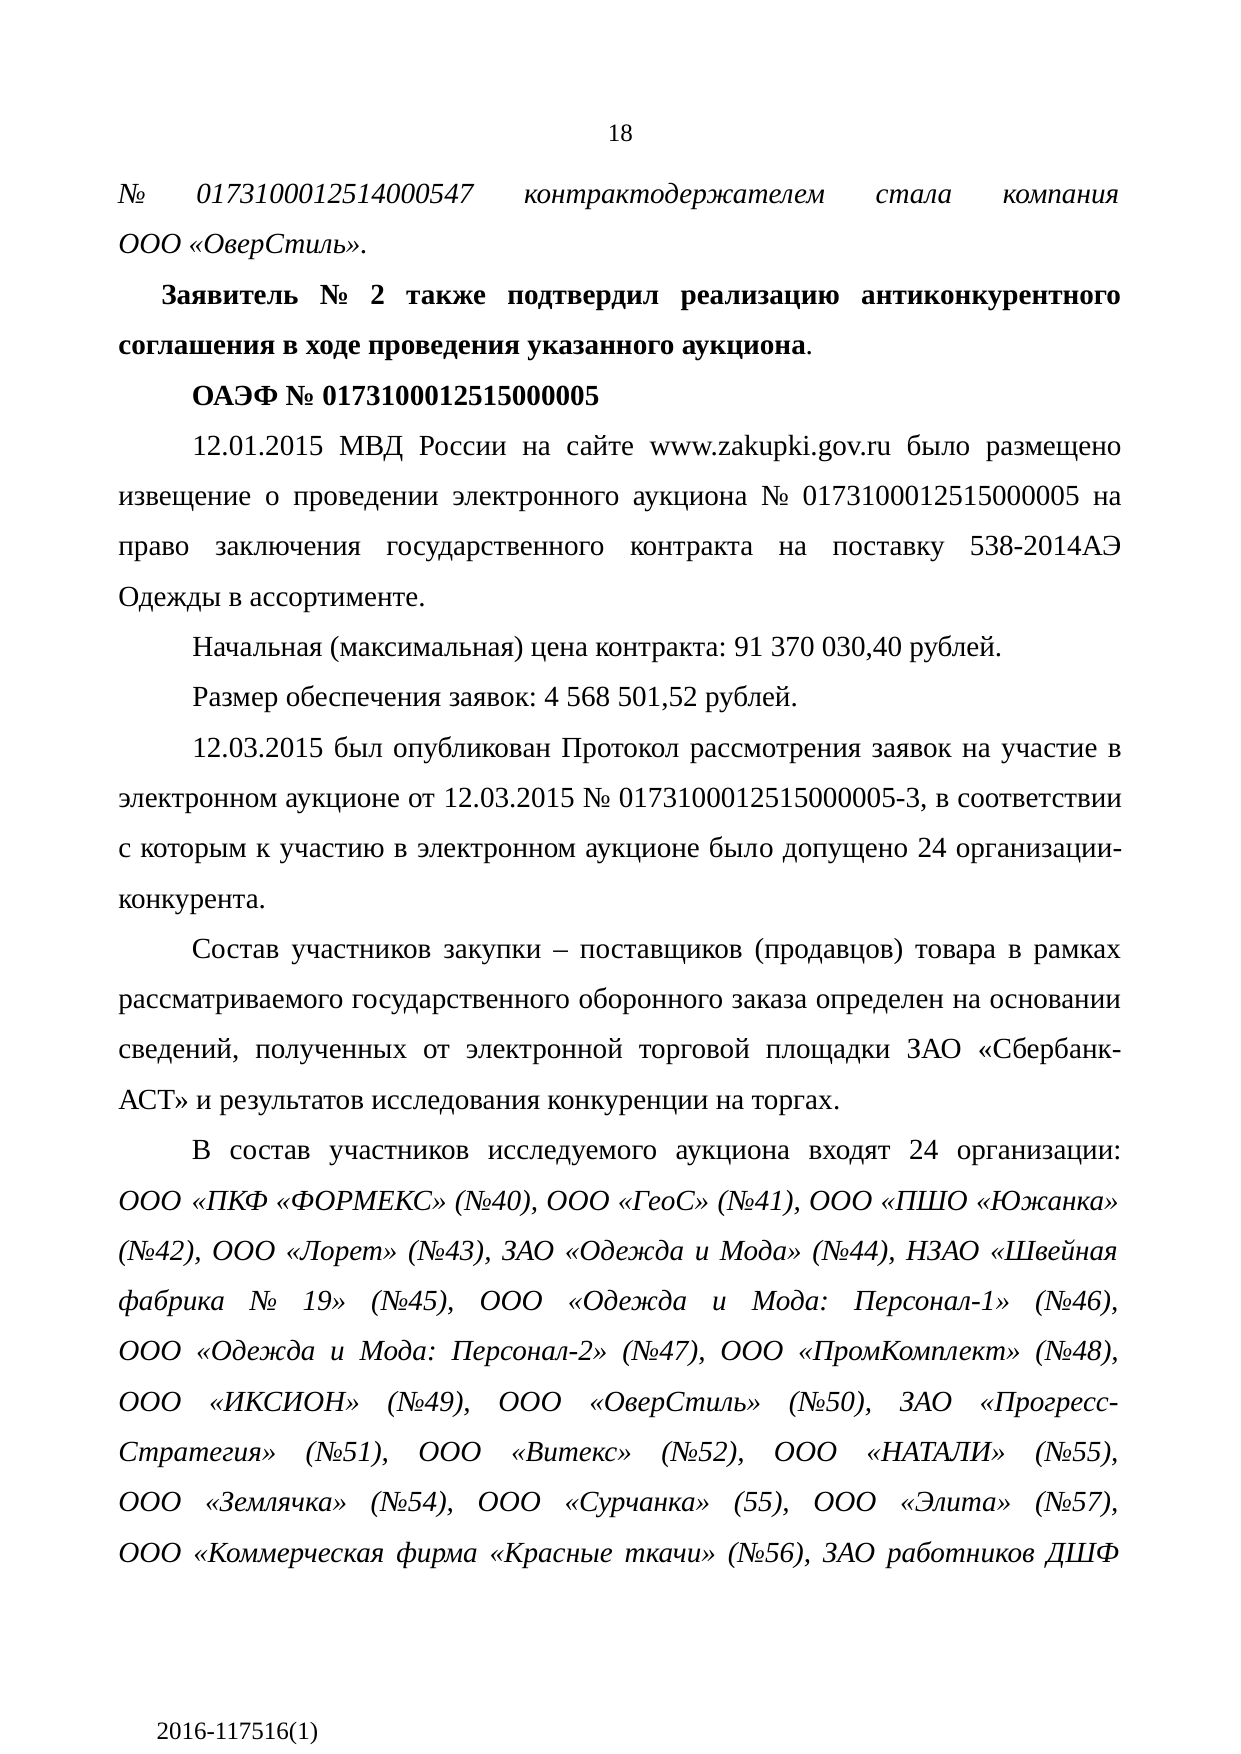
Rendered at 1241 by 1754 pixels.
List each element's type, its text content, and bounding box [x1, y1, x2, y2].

text ОАЭФ № 0173100012515000005 [118, 378, 1122, 411]
text Размер обеспечения заявок: 4 568 501,52 рублей. [118, 679, 1122, 713]
text Заявитель № 2 также подтвердил реализацию антиконкурентного соглашения в ходе проведения указанного аукциона. [118, 277, 1122, 361]
text Состав участников закупки – поставщиков (продавцов) товара в рамках рассматриваемого государственного оборонного заказа определен на основании сведений, полученных от электронной торговой площадки ЗАО «Сбербанк-АСТ» и результатов исследования конкуренции на торгах. [118, 931, 1122, 1116]
text 12.03.2015 был опубликован Протокол рассмотрения заявок на участие в электронном аукционе от 12.03.2015 № 0173100012515000005-3, в соответствии с которым к участию в электронном аукционе было допущено 24 организации-конкурента. [118, 730, 1122, 914]
text № 0173100012514000547 контрактодержателем стала компания ООО «ОверСтиль». [118, 176, 1122, 260]
text В состав участников исследуемого аукциона входят 24 организации: ООО «ПКФ «ФОРМЕКС» (№40), ООО «ГеоС» (№41), ООО «ПШО «Южанка» (№42), ООО «Лорет» (№43), ЗАО «Одежда и Мода» (№44), НЗАО «Швейная фабрика № 19» (№45), ООО «Одежда и Мода: Персонал-1» (№46), ООО «Одежда и Мода: Персонал-2» (№47), ООО «ПромКомплект» (№48), ООО «ИКСИОН» (№49), ООО «ОверСтиль» (№50), ЗАО «Прогресс-Стратегия» (№51), ООО «Витекс» (№52), ООО «НАТАЛИ» (№55), ООО «Землячка» (№54), ООО «Сурчанка» (55), ООО «Элита» (№57), ООО «Коммерческая фирма «Красные ткачи» (№56), ЗАО работников ДШФ [118, 1132, 1122, 1568]
text 12.01.2015 МВД России на сайте www.zakupki.gov.ru было размещено извещение о проведении электронного аукциона № 0173100012515000005 на право заключения государственного контракта на поставку 538-2014АЭ Одежды в ассортименте. [118, 428, 1122, 612]
text Начальная (максимальная) цена контракта: 91 370 030,40 рублей. [118, 629, 1122, 663]
